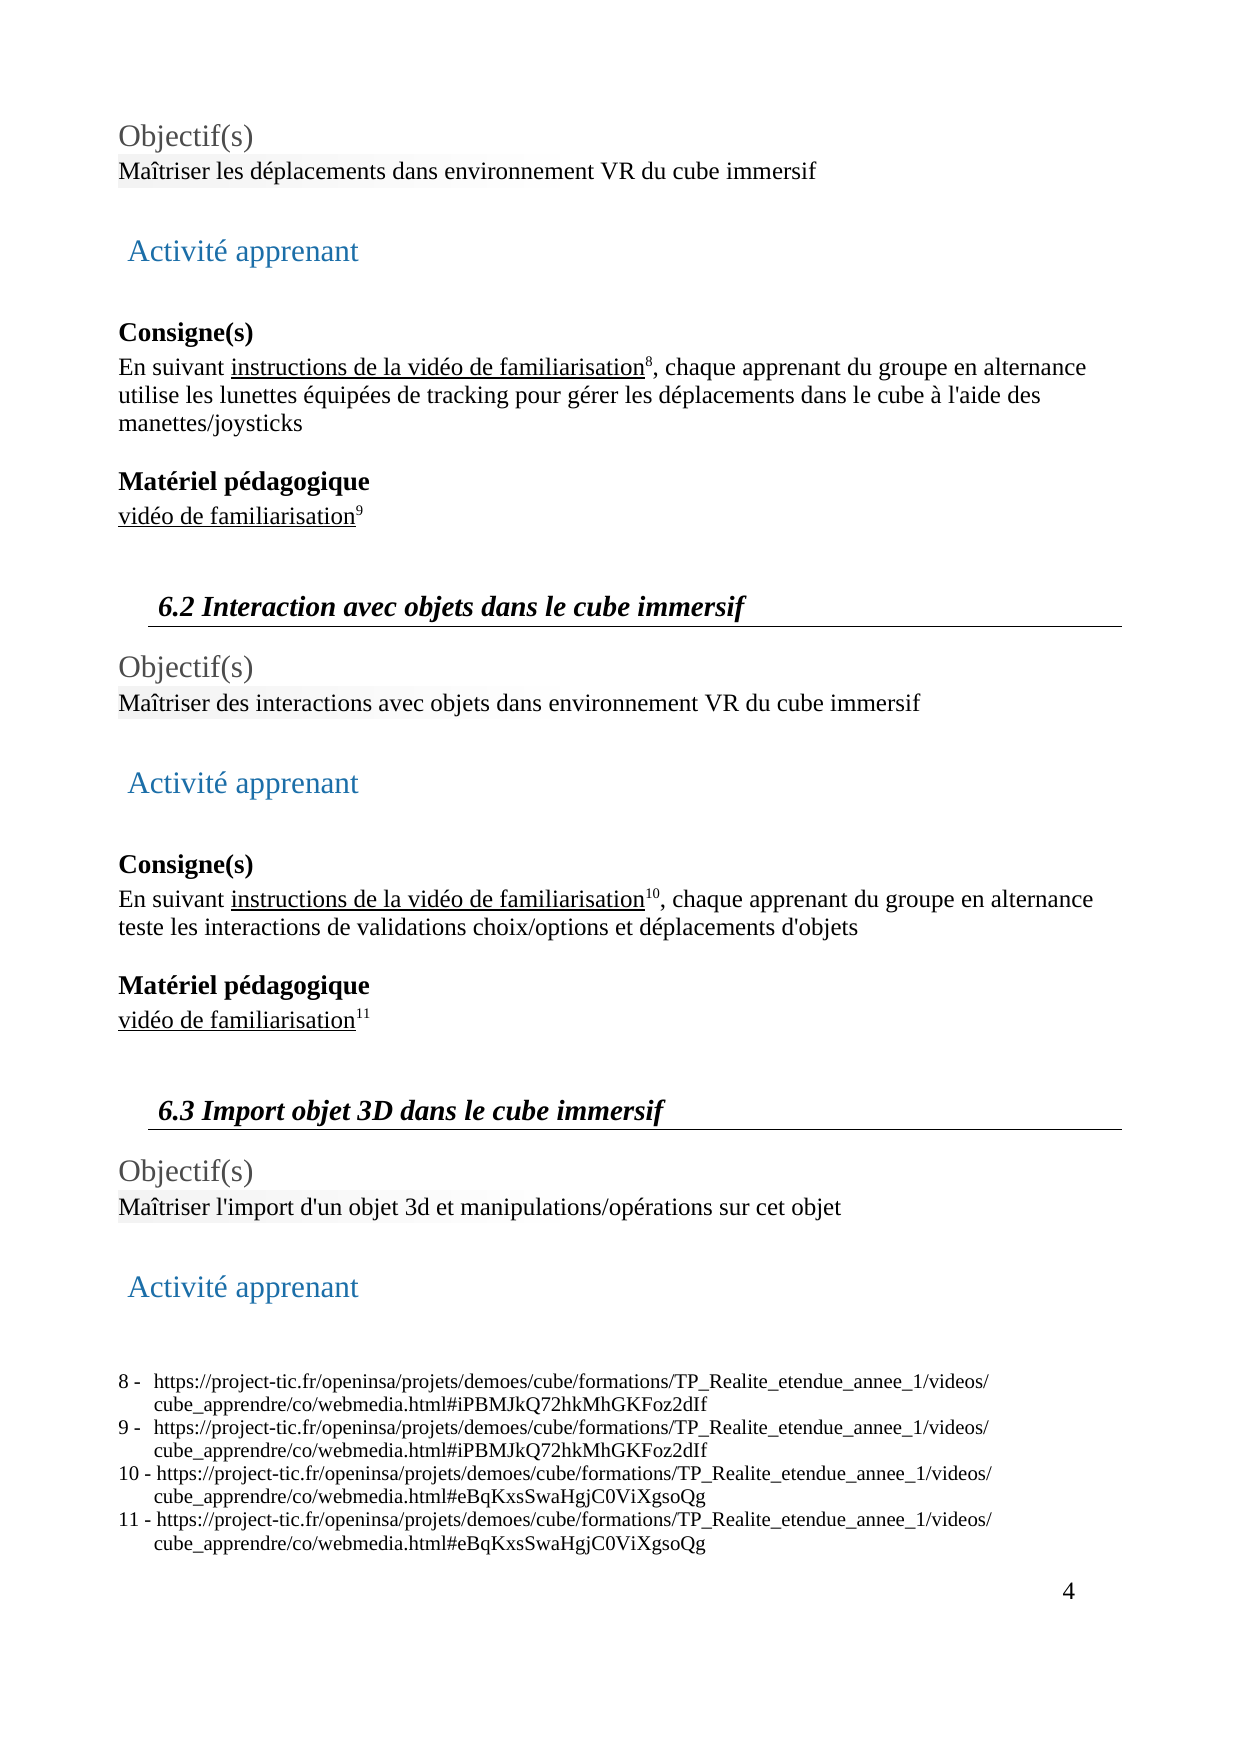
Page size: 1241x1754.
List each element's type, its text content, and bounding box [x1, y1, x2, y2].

text Maîtriser les déplacements dans environnement VR du cube immersif [118, 157, 1122, 185]
table_header Activité apprenant Consigne(s) En suivant instructions de la vidéo de familiarisation, chaque apprenant du groupe en alternance teste les interactions de validations choix/options et déplacements d'objets Matériel pédagogique vidéo de familiarisation [119, 746, 1122, 815]
table_header Activité apprenant Consigne(s) En suivant instructions de la vidéo de familiarisation et interface du scénario VR, chaque apprenant du groupe en alternance importe le modèle 3D, joue sur l'échelle, rotation et translation verticale du modèle, déplace des éléments de cet objet et enfin utilise la tablette virtuelle pour prendrephotos et mesures. Matériel pédagogique vidéo de familiarisation [119, 1250, 1122, 1319]
table_header Activité apprenant Consigne(s) En suivant instructions de la vidéo de familiarisation, chaque apprenant du groupe en alternance utilise les lunettes équipées de tracking pour gérer les déplacements dans le cube à l'aide des manettes/joysticks Matériel pédagogique vidéo de familiarisation [119, 214, 1122, 283]
text Objectif(s) [118, 118, 1122, 153]
picture [118, 1190, 1123, 1223]
text Objectif(s) [118, 650, 1122, 684]
title Interaction avec objets dans le cube immersif [148, 587, 1122, 626]
text Maîtriser des interactions avec objets dans environnement VR du cube immersif [118, 689, 1122, 717]
text Maîtriser l'import d'un objet 3d et manipulations/opérations sur cet objet [118, 1193, 1122, 1221]
text Objectif(s) [118, 1154, 1122, 1188]
table_header Activité apprenant Consigne(s) En suivant instructions de la vidéo de familiarisation et interface du scénario VR, chaque apprenant du groupe en alternance importe le modèle 3D, joue sur l'échelle, rotation et translation verticale du modèle, déplace des éléments de cet objet et enfin utilise la tablette virtuelle pour prendrephotos et mesures. Matériel pédagogique vidéo de familiarisation [118, 1225, 1122, 1249]
table_header Activité apprenant Consigne(s) En suivant instructions de la vidéo de familiarisation, chaque apprenant du groupe en alternance teste les interactions de validations choix/options et déplacements d'objets Matériel pédagogique vidéo de familiarisation [118, 721, 1122, 745]
picture [118, 154, 1123, 188]
title Import objet 3D dans le cube immersif [148, 1091, 1122, 1129]
table_header Activité apprenant Consigne(s) En suivant instructions de la vidéo de familiarisation, chaque apprenant du groupe en alternance utilise les lunettes équipées de tracking pour gérer les déplacements dans le cube à l'aide des manettes/joysticks Matériel pédagogique vidéo de familiarisation [118, 190, 1122, 213]
picture [118, 686, 1123, 719]
